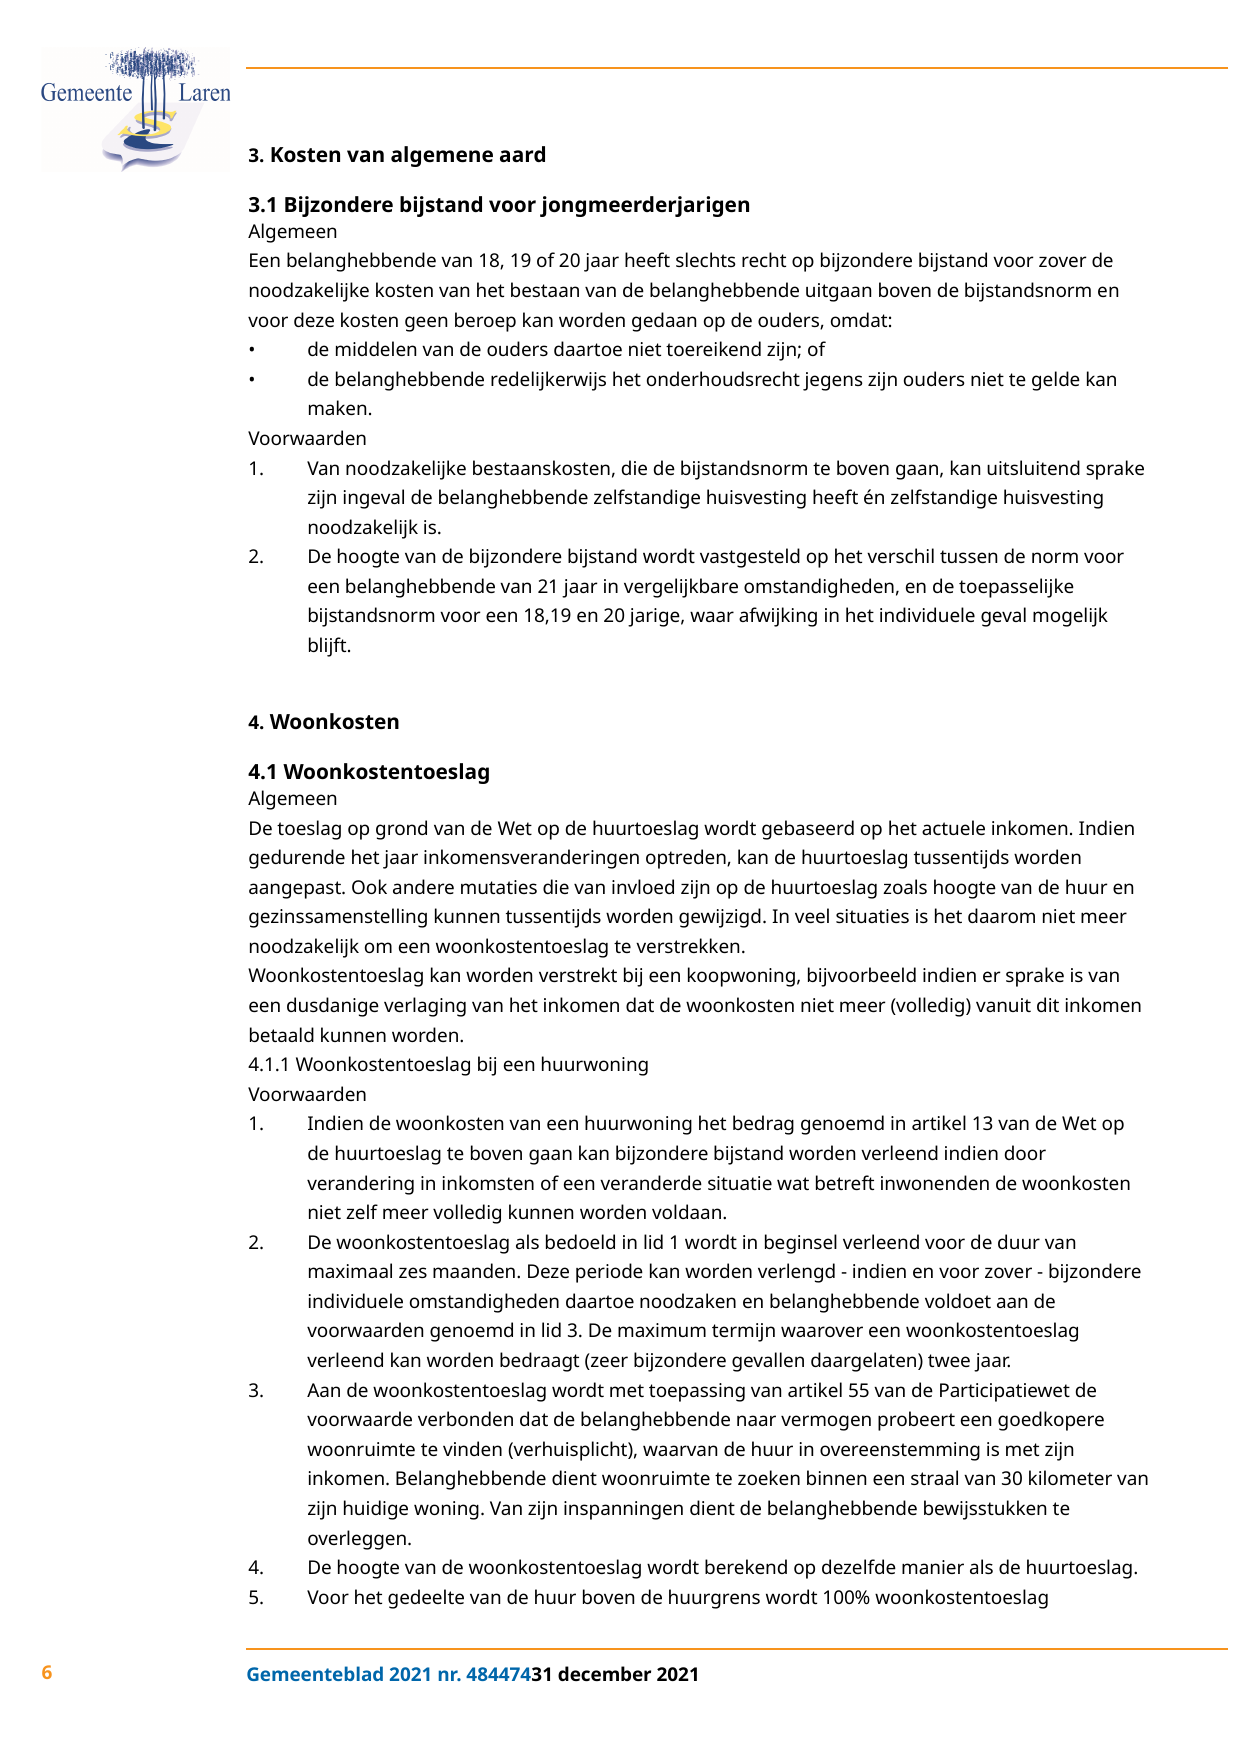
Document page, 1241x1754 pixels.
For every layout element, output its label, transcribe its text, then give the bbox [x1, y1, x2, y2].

text Woonkostentoeslag kan worden verstrekt bij een koopwoning, bijvoorbeeld indien er sprake is van een dusdanige verlaging van het inkomen dat de woonkosten niet meer (volledig) vanuit dit inkomen betaald kunnen worden. [248, 963, 1152, 1048]
text 3.1 Bijzondere bijstand voor jongmeerderjarigen [248, 190, 1152, 218]
text 3. Kosten van algemene aard [248, 140, 1152, 169]
text Voorwaarden [248, 425, 1152, 451]
list De hoogte van de woonkostentoeslag wordt berekend op dezelfde manier als de huurtoeslag. [248, 1554, 1152, 1580]
text Algemeen [248, 218, 1152, 244]
text 4.1.1 Woonkostentoeslag bij een huurwoning [248, 1051, 1152, 1077]
text Algemeen [248, 785, 1152, 811]
text 4. Woonkosten [248, 707, 1152, 736]
text 4.1 Woonkostentoeslag [248, 757, 1152, 785]
list De hoogte van de bijzondere bijstand wordt vastgesteld op het verschil tussen de norm voor een belanghebbende van 21 jaar in vergelijkbare omstandigheden, en de toepasselijke bijstandsnorm voor een 18,19 en 20 jarige, waar afwijking in het individuele geval mogelijk blijft. [248, 543, 1152, 658]
text De toeslag op grond van de Wet op de huurtoeslag wordt gebaseerd op het actuele inkomen. Indien gedurende het jaar inkomensveranderingen optreden, kan de huurtoeslag tussentijds worden aangepast. Ook andere mutaties die van invloed zijn op de huurtoeslag zoals hoogte van de huur en gezinssamenstelling kunnen tussentijds worden gewijzigd. In veel situaties is het daarom niet meer noodzakelijk om een woonkostentoeslag te verstrekken. [248, 815, 1152, 959]
list de middelen van de ouders daartoe niet toereikend zijn; of [248, 336, 1152, 362]
picture [41, 47, 231, 172]
list Indien de woonkosten van een huurwoning het bedrag genoemd in artikel 13 van de Wet op de huurtoeslag te boven gaan kan bijzondere bijstand worden verleend indien door verandering in inkomsten of een veranderde situatie wat betreft inwonenden de woonkosten niet zelf meer volledig kunnen worden voldaan. [248, 1111, 1152, 1225]
text Voorwaarden [248, 1081, 1152, 1107]
text Een belanghebbende van 18, 19 of 20 jaar heeft slechts recht op bijzondere bijstand voor zover de noodzakelijke kosten van het bestaan van de belanghebbende uitgaan boven de bijstandsnorm en voor deze kosten geen beroep kan worden gedaan op de ouders, omdat: [248, 248, 1152, 333]
list Aan de woonkostentoeslag wordt met toepassing van artikel 55 van de Participatiewet de voorwaarde verbonden dat de belanghebbende naar vermogen probeert een goedkopere woonruimte te vinden (verhuisplicht), waarvan de huur in overeenstemming is met zijn inkomen. Belanghebbende dient woonruimte te zoeken binnen een straal van 30 kilometer van zijn huidige woning. Van zijn inspanningen dient de belanghebbende bewijsstukken te overleggen. [248, 1377, 1152, 1551]
list Voor het gedeelte van de huur boven de huurgrens wordt 100% woonkostentoeslag [248, 1584, 1152, 1610]
list de belanghebbende redelijkerwijs het onderhoudsrecht jegens zijn ouders niet te gelde kan maken. [248, 366, 1152, 421]
list De woonkostentoeslag als bedoeld in lid 1 wordt in beginsel verleend voor de duur van maximaal zes maanden. Deze periode kan worden verlengd - indien en voor zover - bijzondere individuele omstandigheden daartoe noodzaken en belanghebbende voldoet aan de voorwaarden genoemd in lid 3. De maximum termijn waarover een woonkostentoeslag verleend kan worden bedraagt (zeer bijzondere gevallen daargelaten) twee jaar. [248, 1229, 1152, 1373]
list Van noodzakelijke bestaanskosten, die de bijstandsnorm te boven gaan, kan uitsluitend sprake zijn ingeval de belanghebbende zelfstandige huisvesting heeft én zelfstandige huisvesting noodzakelijk is. [248, 455, 1152, 540]
